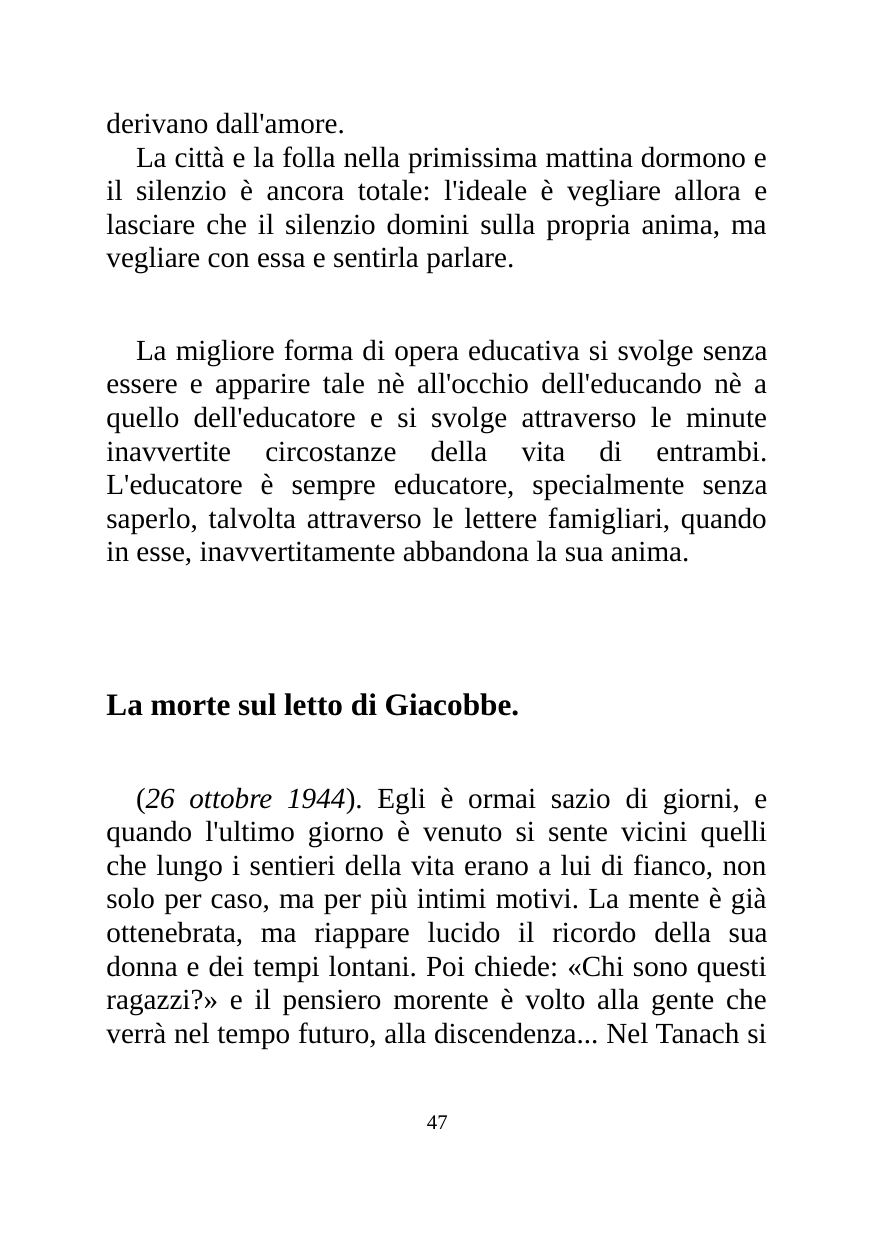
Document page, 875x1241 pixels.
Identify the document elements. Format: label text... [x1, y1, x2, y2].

text (26 ottobre 1944). Egli è ormai sazio di giorni, e quando l'ultimo giorno è venuto si sente vicini quelli che lungo i sentieri della vita erano a lui di fianco, non solo per caso, ma per più intimi motivi. La mente è già ottenebrata, ma riappare lucido il ricordo della sua donna e dei tempi lontani. Poi chiede: «Chi sono questi ragazzi?» e il pensiero morente è volto alla gente che verrà nel tempo futuro, alla discendenza... Nel Tanach si [106, 781, 768, 1049]
text La città e la folla nella primissima mattina dormono e il silenzio è ancora totale: l'ideale è vegliare allora e lasciare che il silenzio domini sulla propria anima, ma vegliare con essa e sentirla parlare. [106, 140, 768, 274]
text derivano dall'amore. [106, 106, 768, 140]
text La migliore forma di opera educativa si svolge senza essere e apparire tale nè all'occhio dell'educando nè a quello dell'educatore e si svolge attraverso le minute inavvertite circostanze della vita di entrambi. L'educatore è sempre educatore, specialmente senza saperlo, talvolta attraverso le lettere famigliari, quando in esse, inavvertitamente abbandona la sua anima. [106, 333, 768, 568]
subtitle La morte sul letto di Giacobbe. [106, 686, 768, 722]
